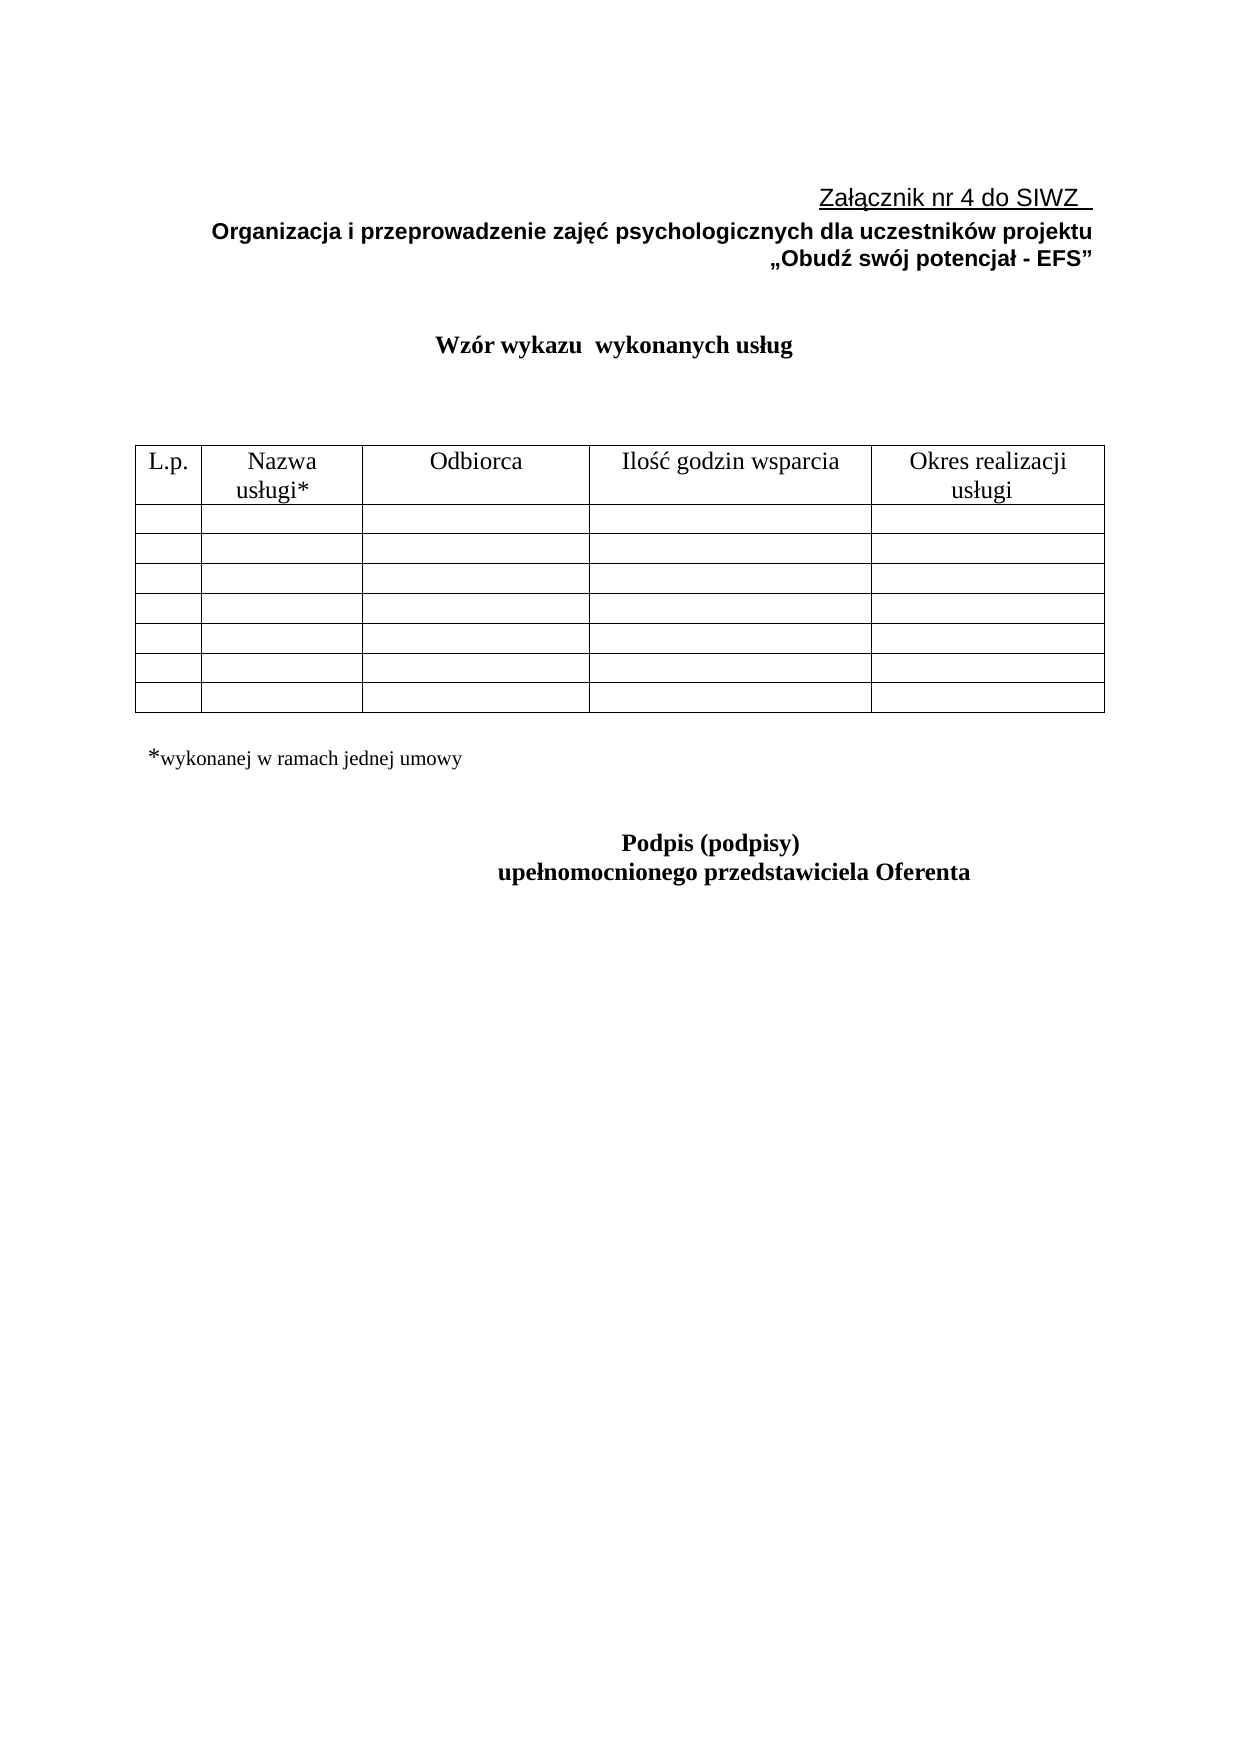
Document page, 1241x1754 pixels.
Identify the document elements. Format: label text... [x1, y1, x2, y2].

table_cell [590, 624, 871, 652]
table_header Odbiorca [363, 446, 589, 503]
table_cell [202, 654, 362, 682]
table_header Nazwa usługi* [202, 446, 362, 503]
table_cell [590, 683, 871, 712]
table_cell [590, 534, 871, 563]
text Załącznik nr 4 do SIWZ [148, 183, 1093, 212]
table_cell [136, 564, 201, 593]
table_cell [202, 683, 362, 712]
table_cell [136, 624, 201, 652]
table_cell [872, 534, 1104, 563]
table_cell [363, 654, 589, 682]
table_cell [363, 505, 589, 533]
text upełnomocnionego przedstawiciela Oferenta [148, 857, 1093, 886]
table_cell [872, 624, 1104, 652]
text Organizacja i przeprowadzenie zajęć psychologicznych dla uczestników projektu „Obudź swój potencjał - EFS” [148, 218, 1093, 271]
table_cell [136, 594, 201, 623]
table_cell [136, 505, 201, 533]
table_cell [202, 564, 362, 593]
table_cell [363, 534, 589, 563]
text *wykonanej w ramach jednej umowy [148, 742, 1093, 771]
table_cell [872, 505, 1104, 533]
table_cell [590, 505, 871, 533]
table_cell [136, 534, 201, 563]
table_cell [363, 624, 589, 652]
table_cell [590, 654, 871, 682]
table_cell [363, 564, 589, 593]
table_cell [872, 594, 1104, 623]
table_cell [202, 534, 362, 563]
table_header Okres realizacji usługi [872, 446, 1104, 503]
table_cell [136, 654, 201, 682]
table_cell [136, 683, 201, 712]
table_cell [872, 654, 1104, 682]
table_header Ilość godzin wsparcia [590, 446, 871, 503]
text Wzór wykazu wykonanych usług [148, 330, 1093, 359]
table_cell [363, 683, 589, 712]
table_cell [590, 594, 871, 623]
table_cell [363, 594, 589, 623]
table_cell [590, 564, 871, 593]
table_cell [202, 505, 362, 533]
table_header L.p. [136, 446, 201, 503]
text Podpis (podpisy) [590, 828, 1093, 857]
table_cell [202, 594, 362, 623]
table_cell [872, 683, 1104, 712]
table_cell [202, 624, 362, 652]
table_cell [872, 564, 1104, 593]
